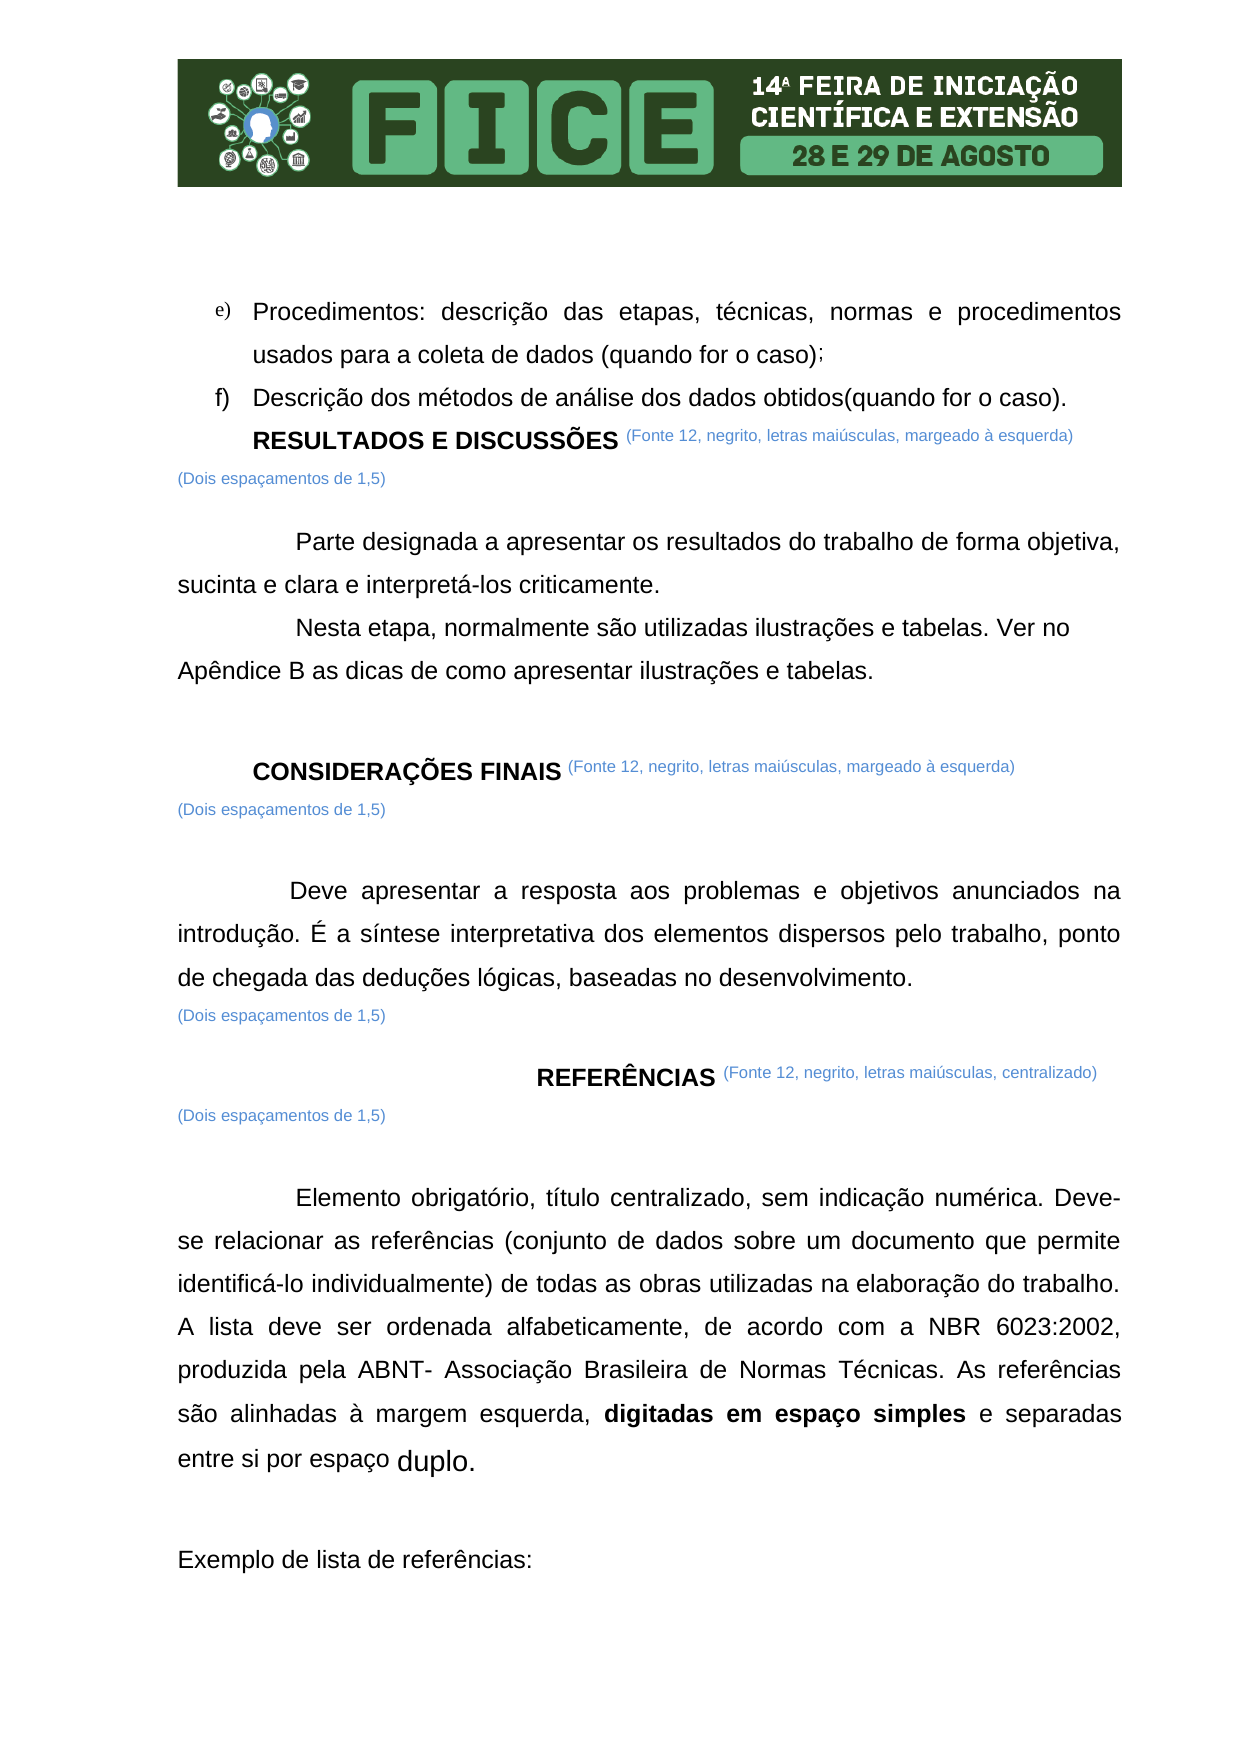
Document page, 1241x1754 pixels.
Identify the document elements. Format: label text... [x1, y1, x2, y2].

subtitle Exemplo de lista de referências: [177, 1545, 1122, 1573]
subtitle (Dois espaçamentos de 1,5) [177, 469, 1122, 488]
subtitle RESULTADOS E DISCUSSÕES (Fonte 12, negrito, letras maiúsculas, margeado à esquerda) [177, 426, 1122, 454]
picture [177, 59, 1122, 187]
subtitle CONSIDERAÇÕES FINAIS (Fonte 12, negrito, letras maiúsculas, margeado à esquerda) [177, 756, 1122, 785]
subtitle Nesta etapa, normalmente são utilizadas ilustrações e tabelas. Ver no Apêndice B as dicas de como apresentar ilustrações e tabelas. [177, 613, 1122, 684]
subtitle Procedimentos: descrição das etapas, técnicas, normas e procedimentos usados para a coleta de dados (quando for o caso); [215, 296, 1122, 368]
subtitle Descrição dos métodos de análise dos dados obtidos(quando for o caso). [215, 383, 1122, 411]
subtitle Elemento obrigatório, título centralizado, sem indicação numérica. Deve-se relacionar as referências (conjunto de dados sobre um documento que permite identificá-lo individualmente) de todas as obras utilizadas na elaboração do trabalho. A lista deve ser ordenada alfabeticamente, de acordo com a NBR 6023:2002, produzida pela ABNT- Associação Brasileira de Normas Técnicas. As referências são alinhadas à margem esquerda, digitadas em espaço simples e separadas entre si por espaço duplo. [177, 1183, 1122, 1478]
subtitle Parte designada a apresentar os resultados do trabalho de forma objetiva, sucinta e clara e interpretá-los criticamente. [177, 526, 1122, 598]
subtitle (Dois espaçamentos de 1,5) [177, 1106, 1122, 1125]
subtitle REFERÊNCIAS (Fonte 12, negrito, letras maiúsculas, centralizado) [222, 1063, 1122, 1092]
subtitle Deve apresentar a resposta aos problemas e objetivos anunciados na introdução. É a síntese interpretativa dos elementos dispersos pelo trabalho, ponto de chegada das deduções lógicas, baseadas no desenvolvimento. [177, 876, 1122, 991]
subtitle (Dois espaçamentos de 1,5) [177, 799, 1122, 819]
subtitle (Dois espaçamentos de 1,5) [177, 1006, 1122, 1025]
